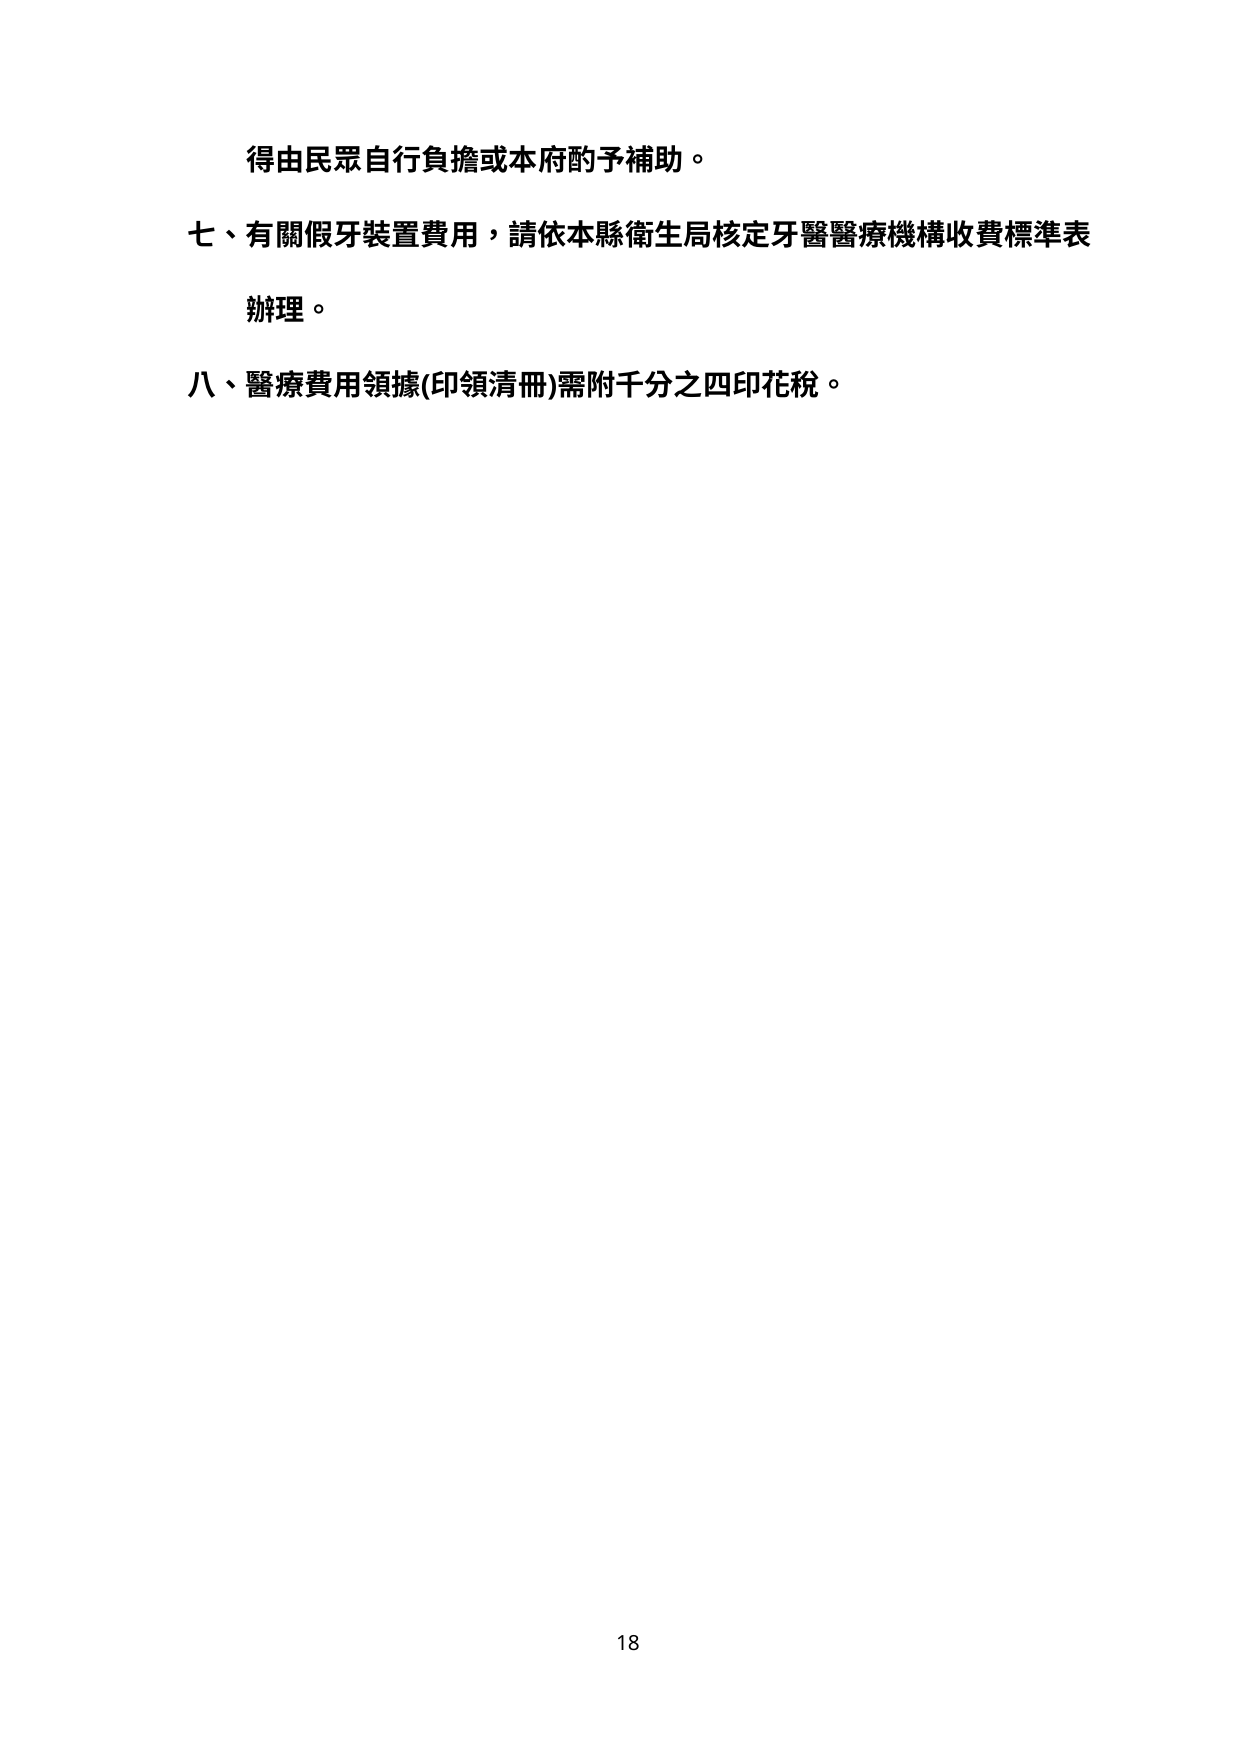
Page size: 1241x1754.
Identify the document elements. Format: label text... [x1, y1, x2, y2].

list 醫療費用領據(印領清冊)需附千分之四印花稅。 [187, 345, 1093, 420]
list 有關假牙裝置費用，請依本縣衛生局核定牙醫醫療機構收費標準表辦理。 [187, 195, 1093, 345]
list 申請本假牙補助案件，民眾得自行選擇材質，其超出補助費用部分，得由民眾自行負擔或本府酌予補助。 [187, 120, 1093, 195]
